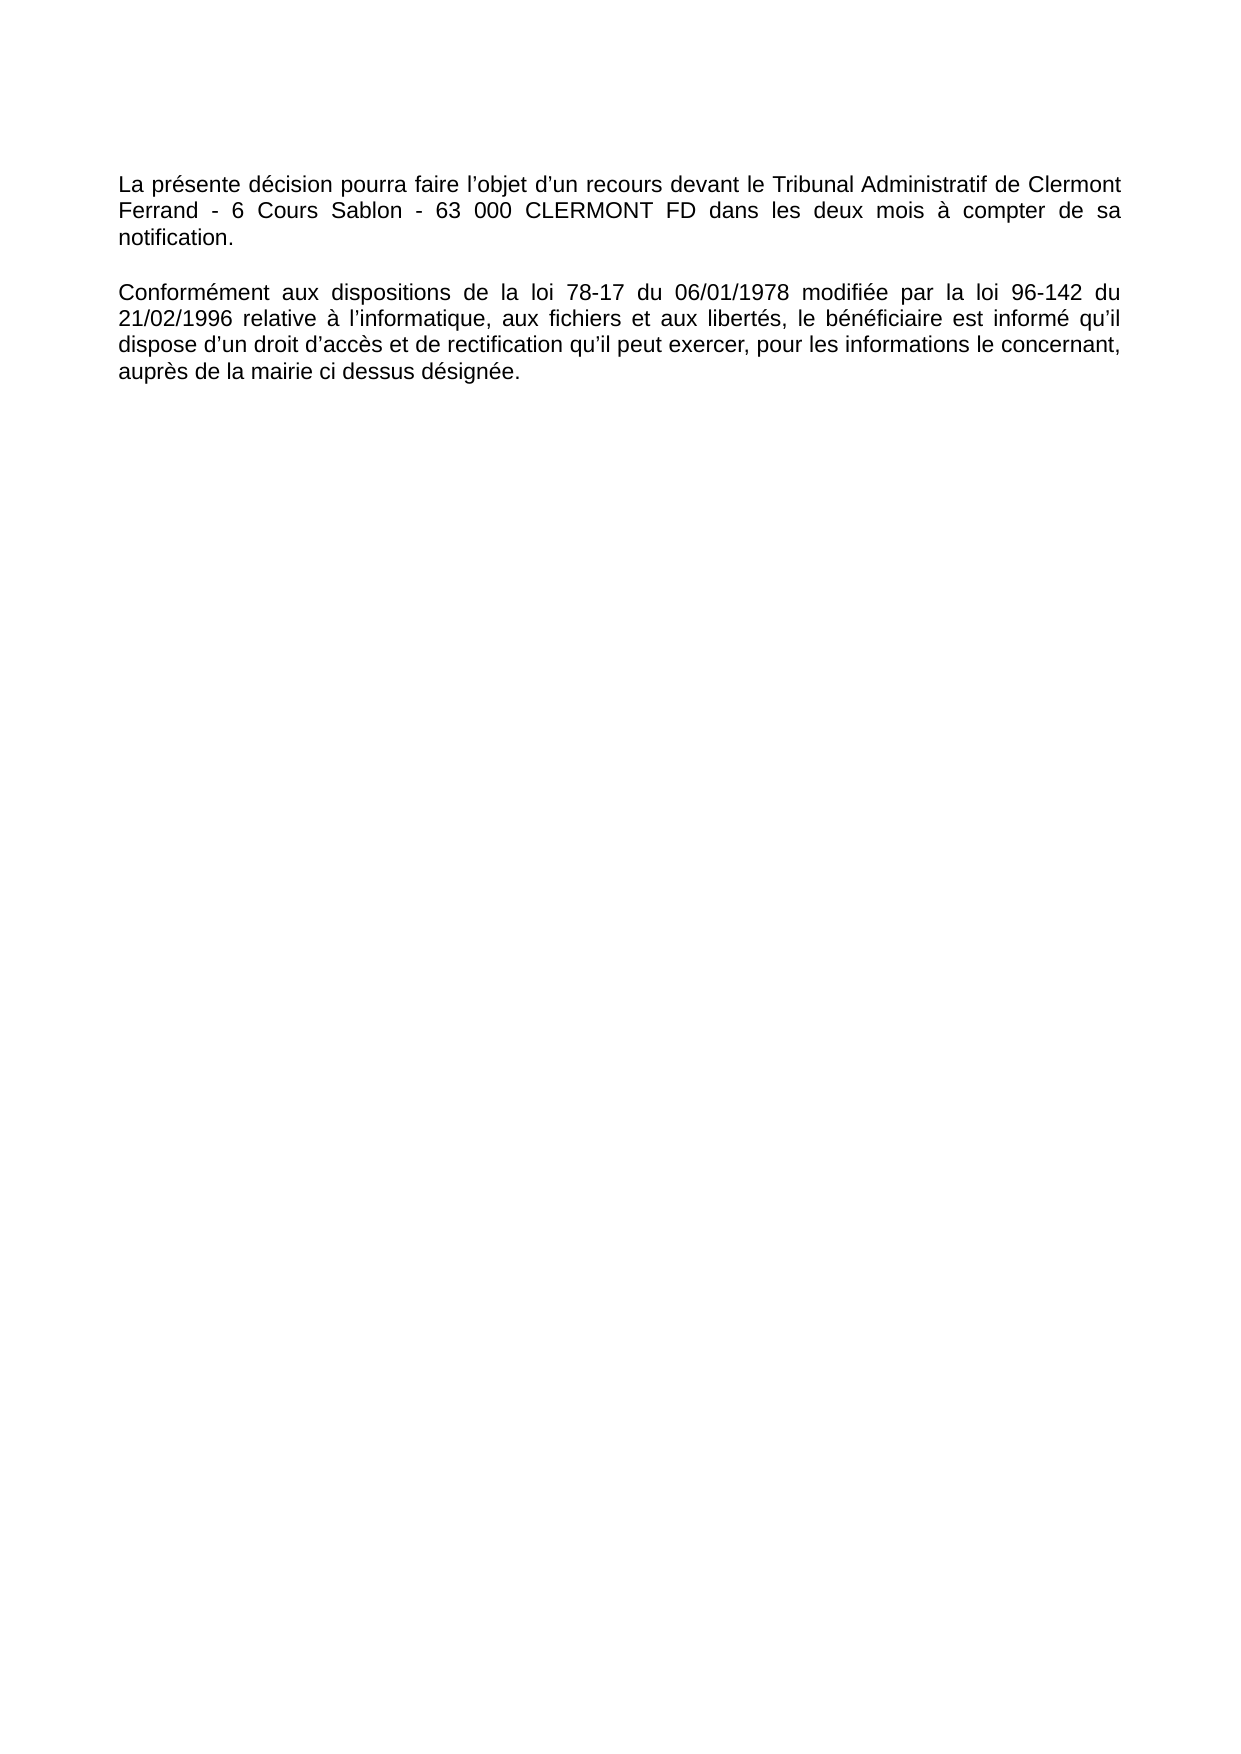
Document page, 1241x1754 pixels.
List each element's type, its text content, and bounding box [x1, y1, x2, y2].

text La présente décision pourra faire l’objet d’un recours devant le Tribunal Administratif de Clermont Ferrand - 6 Cours Sablon - 63 000 CLERMONT FD dans les deux mois à compter de sa notification. [118, 171, 1122, 250]
text Conformément aux dispositions de la loi 78-17 du 06/01/1978 modifiée par la loi 96-142 du 21/02/1996 relative à l’informatique, aux fichiers et aux libertés, le bénéficiaire est informé qu’il dispose d’un droit d’accès et de rectification qu’il peut exercer, pour les informations le concernant, auprès de la mairie ci dessus désignée. [118, 279, 1122, 384]
